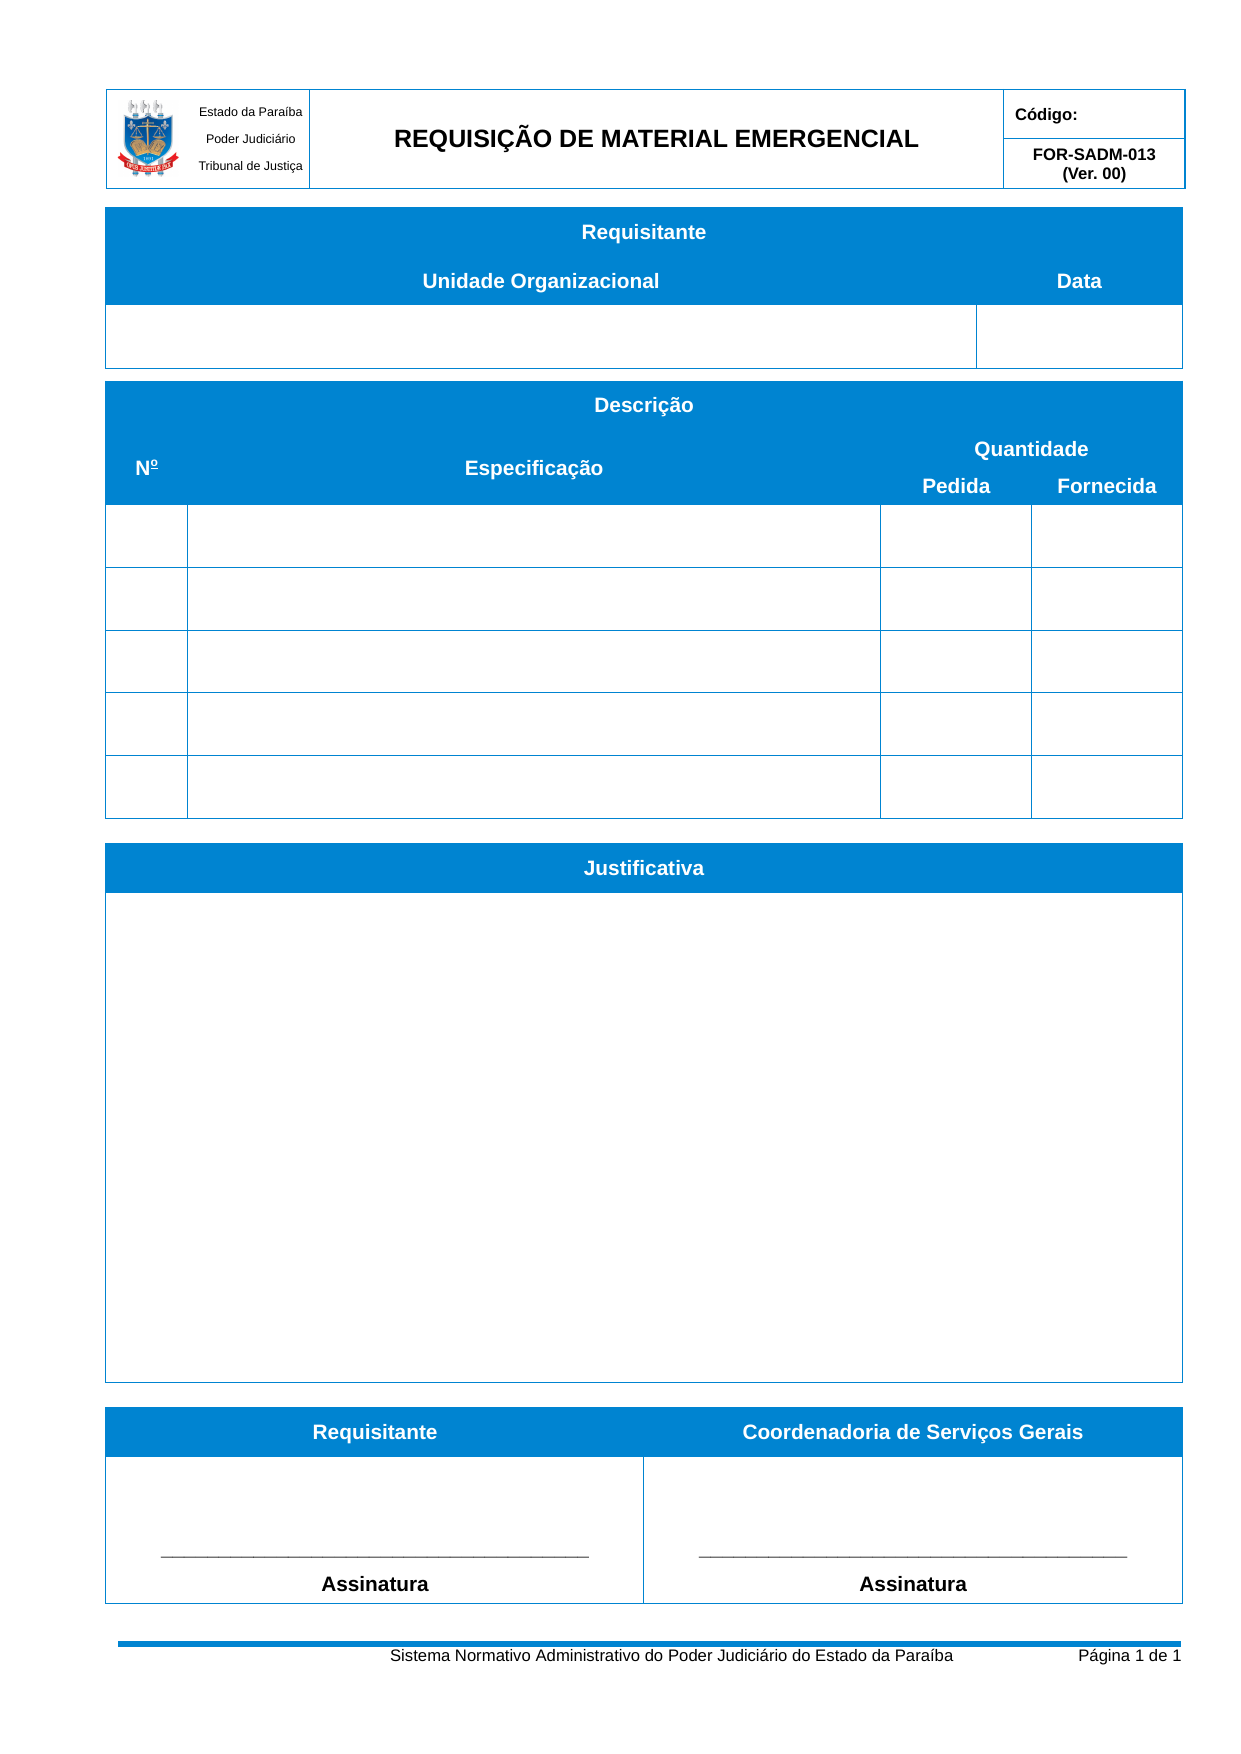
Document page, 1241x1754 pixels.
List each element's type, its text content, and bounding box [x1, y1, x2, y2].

table_cell [1032, 631, 1182, 692]
table_header Quantidade [881, 431, 1182, 467]
table_cell [106, 631, 187, 692]
table_cell [881, 693, 1031, 755]
table_header Coordenadoria de Serviços Gerais [644, 1408, 1182, 1456]
table_cell [188, 756, 880, 818]
table_header Descrição [106, 382, 1182, 429]
table_cell [106, 893, 1182, 1382]
table_cell [1032, 693, 1182, 755]
table_header Requisitante [106, 208, 1182, 256]
table_cell [188, 505, 880, 567]
table_cell [977, 305, 1182, 367]
table_cell [188, 568, 880, 629]
table_cell [106, 756, 187, 818]
table_cell [1032, 756, 1182, 818]
table_cell [106, 505, 187, 567]
table_cell Data [977, 257, 1182, 304]
table_header Justificativa [106, 844, 1182, 891]
table_cell [881, 505, 1031, 567]
table_header Especificação [188, 431, 880, 504]
table_cell Fornecida [1032, 468, 1182, 504]
table_cell _____________________________________ Assinatura [644, 1457, 1182, 1602]
table_cell [106, 305, 976, 367]
table_header No [106, 431, 187, 504]
picture [117, 100, 179, 177]
table_cell [1032, 568, 1182, 629]
table_cell [106, 568, 187, 629]
table_cell Unidade Organizacional [106, 257, 976, 304]
table_cell [881, 631, 1031, 692]
table_cell [106, 693, 187, 755]
table_cell [881, 568, 1031, 629]
table_cell [188, 631, 880, 692]
table_cell _____________________________________ Assinatura [106, 1457, 643, 1602]
table_cell [881, 756, 1031, 818]
table_cell Pedida [881, 468, 1031, 504]
table_cell [188, 693, 880, 755]
table_cell [1032, 505, 1182, 567]
table_header Requisitante [106, 1408, 643, 1456]
